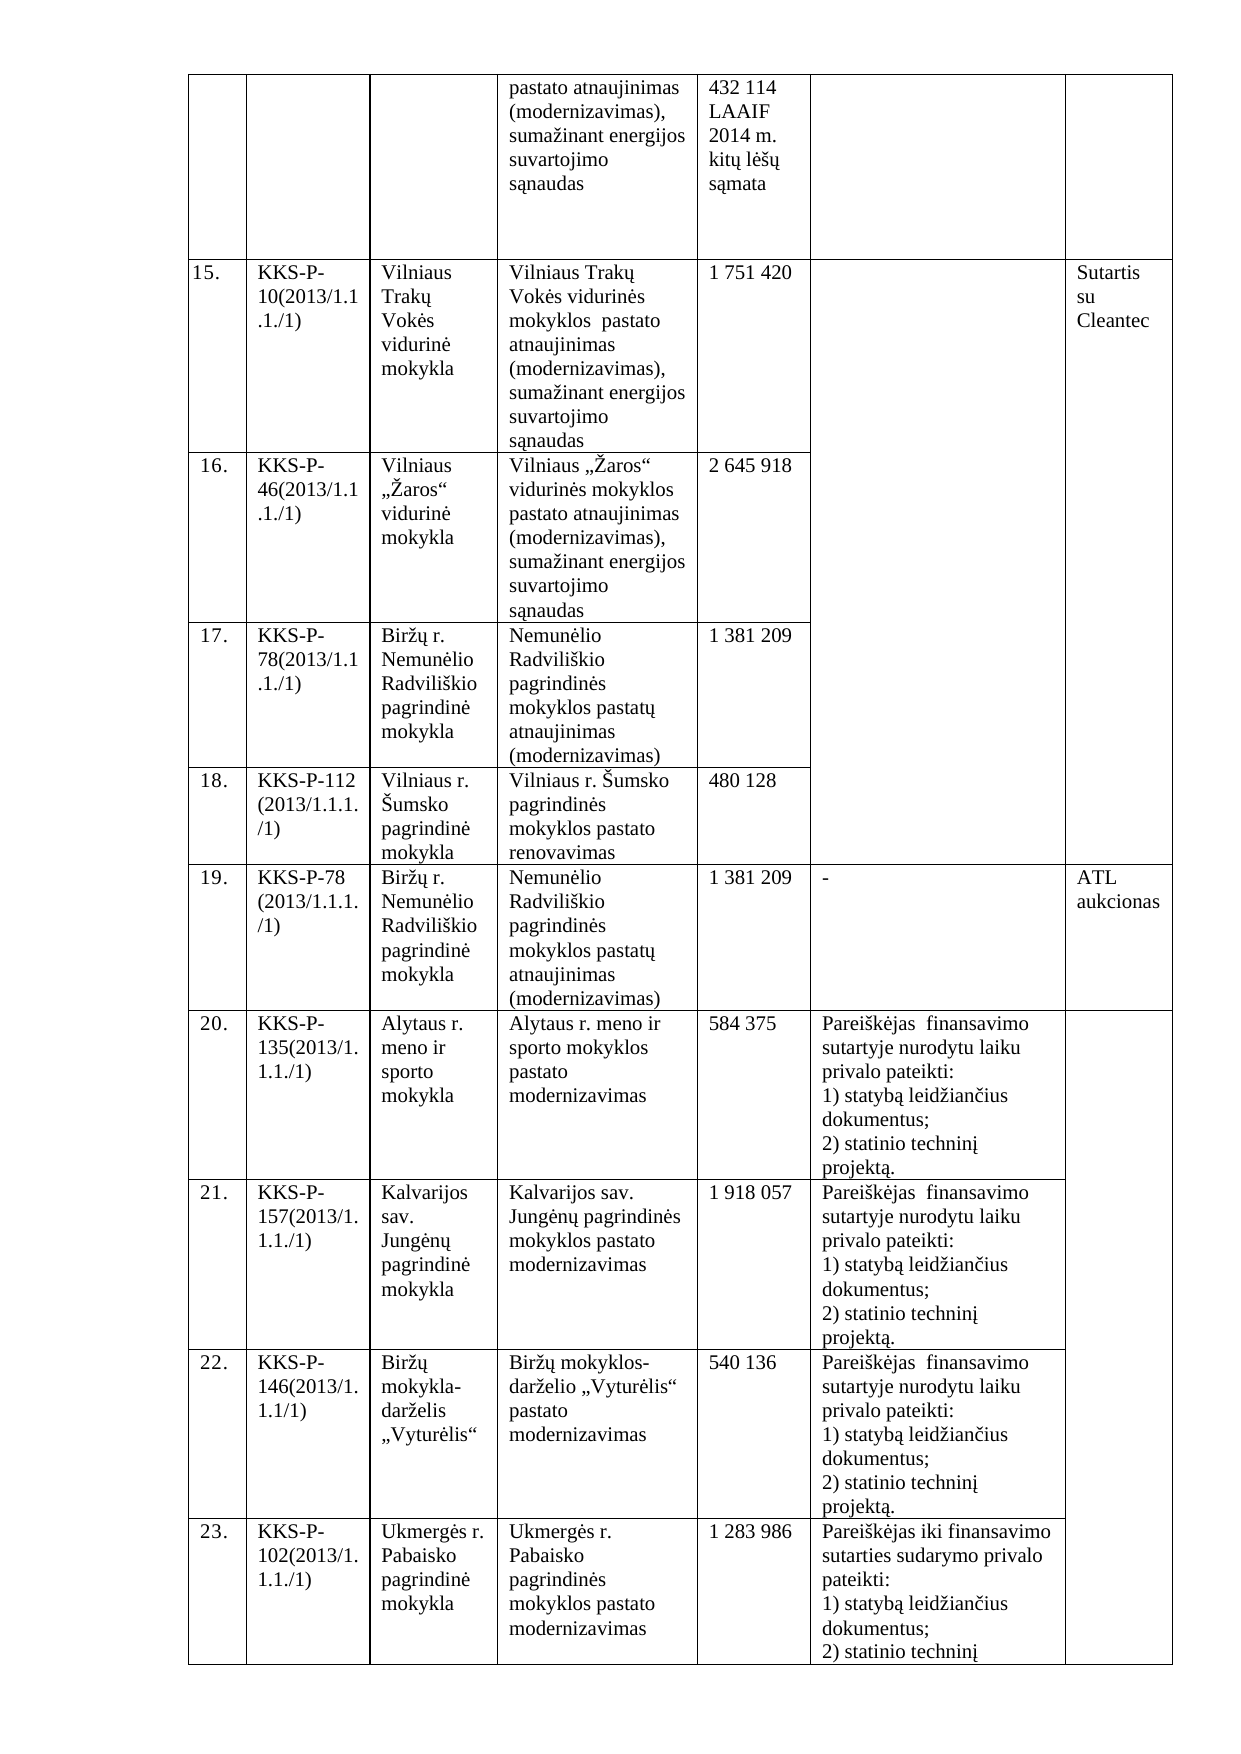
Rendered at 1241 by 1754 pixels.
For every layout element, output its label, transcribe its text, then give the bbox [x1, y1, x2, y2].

table_cell Vilniaus „Žaros“ vidurinės mokyklos pastato atnaujinimas (modernizavimas), sumažinant energijos suvartojimo sąnaudas [498, 453, 697, 622]
table_cell 17. [189, 623, 246, 767]
table_cell Vilniaus Trakų Vokės vidurinės mokyklos pastato atnaujinimas (modernizavimas), sumažinant energijos suvartojimo sąnaudas [498, 260, 697, 452]
table_cell KKS-P-102(2013/1.1.1./1) [247, 1519, 369, 1663]
table_cell Kalvarijos sav. Jungėnų pagrindinė mokykla [371, 1180, 497, 1349]
table_cell KKS-P-10(2013/1.1.1./1) [247, 260, 369, 452]
table_cell Pareiškėjas finansavimo sutartyje nurodytu laiku privalo pateikti: 1) statybą leidžiančius dokumentus; 2) statinio techninį projektą. [811, 1011, 1065, 1179]
table_cell 15. [189, 260, 246, 452]
table_cell 16. [189, 453, 246, 622]
table_cell [247, 75, 369, 258]
table_cell pastato atnaujinimas (modernizavimas), sumažinant energijos suvartojimo sąnaudas [498, 75, 697, 258]
table_cell Alytaus r. meno ir sporto mokykla [371, 1011, 497, 1179]
table_cell Pareiškėjas finansavimo sutartyje nurodytu laiku privalo pateikti: 1) statybą leidžiančius dokumentus; 2) statinio techninį projektą. [811, 1180, 1065, 1349]
table_cell [811, 260, 1065, 864]
table_cell Vilniaus Trakų Vokės vidurinė mokykla [371, 260, 497, 452]
table_cell Biržų r. Nemunėlio Radviliškio pagrindinė mokykla [371, 623, 497, 767]
table_cell - [811, 865, 1065, 1010]
table_cell Vilniaus „Žaros“ vidurinė mokykla [371, 453, 497, 622]
table_cell 19. [189, 865, 246, 1010]
table_cell [189, 75, 246, 258]
table_cell KKS-P-112 (2013/1.1.1./1) [247, 768, 369, 864]
table_cell [1066, 75, 1172, 258]
table_cell 584 375 [698, 1011, 810, 1179]
table_cell Ukmergės r. Pabaisko pagrindinės mokyklos pastato modernizavimas [498, 1519, 697, 1663]
table_cell Alytaus r. meno ir sporto mokyklos pastato modernizavimas [498, 1011, 697, 1179]
table_cell KKS-P-146(2013/1.1.1/1) [247, 1350, 369, 1518]
table_cell 22. [189, 1350, 246, 1518]
table_cell KKS-P-78 (2013/1.1.1./1) [247, 865, 369, 1010]
table_cell 2 645 918 [698, 453, 810, 622]
table_cell Kalvarijos sav. Jungėnų pagrindinės mokyklos pastato modernizavimas [498, 1180, 697, 1349]
table_cell 432 114 LAAIF 2014 m. kitų lėšų sąmata [698, 75, 810, 258]
table_cell 1 381 209 [698, 623, 810, 767]
table_cell Pareiškėjas finansavimo sutartyje nurodytu laiku privalo pateikti: 1) statybą leidžiančius dokumentus; 2) statinio techninį projektą. [811, 1350, 1065, 1518]
table_cell 1 918 057 [698, 1180, 810, 1349]
table_cell [371, 75, 497, 258]
table_cell 21. [189, 1180, 246, 1349]
table_cell Vilniaus r. Šumsko pagrindinė mokykla [371, 768, 497, 864]
table_cell Vilniaus r. Šumsko pagrindinės mokyklos pastato renovavimas [498, 768, 697, 864]
table_cell 540 136 [698, 1350, 810, 1518]
table_cell 23. [189, 1519, 246, 1663]
table_cell KKS-P-135(2013/1.1.1./1) [247, 1011, 369, 1179]
table_cell 480 128 [698, 768, 810, 864]
table_cell - [811, 75, 1065, 258]
table_cell [1066, 1011, 1172, 1663]
table_cell Pareiškėjas iki finansavimo sutarties sudarymo privalo pateikti: 1) statybą leidžiančius dokumentus; 2) statinio techninį [811, 1519, 1065, 1663]
table_cell Biržų mokyklos-darželio „Vyturėlis“ pastato modernizavimas [498, 1350, 697, 1518]
table_cell KKS-P-46(2013/1.1.1./1) [247, 453, 369, 622]
table_cell 20. [189, 1011, 246, 1179]
table_cell 1 283 986 [698, 1519, 810, 1663]
table_cell KKS-P-78(2013/1.1.1./1) [247, 623, 369, 767]
table_cell Biržų mokykla-darželis „Vyturėlis“ [371, 1350, 497, 1518]
table_cell Ukmergės r. Pabaisko pagrindinė mokykla [371, 1519, 497, 1663]
table_cell Nemunėlio Radviliškio pagrindinės mokyklos pastatų atnaujinimas (modernizavimas) [498, 623, 697, 767]
table_cell 1 751 420 [698, 260, 810, 452]
table_cell 18. [189, 768, 246, 864]
table_cell Nemunėlio Radviliškio pagrindinės mokyklos pastatų atnaujinimas (modernizavimas) [498, 865, 697, 1010]
table_cell Biržų r. Nemunėlio Radviliškio pagrindinė mokykla [371, 865, 497, 1010]
table_cell 1 381 209 [698, 865, 810, 1010]
table_cell KKS-P-157(2013/1.1.1./1) [247, 1180, 369, 1349]
table_cell Sutartis su Cleantec [1066, 260, 1172, 864]
table_cell ATL aukcionas [1066, 865, 1172, 1010]
